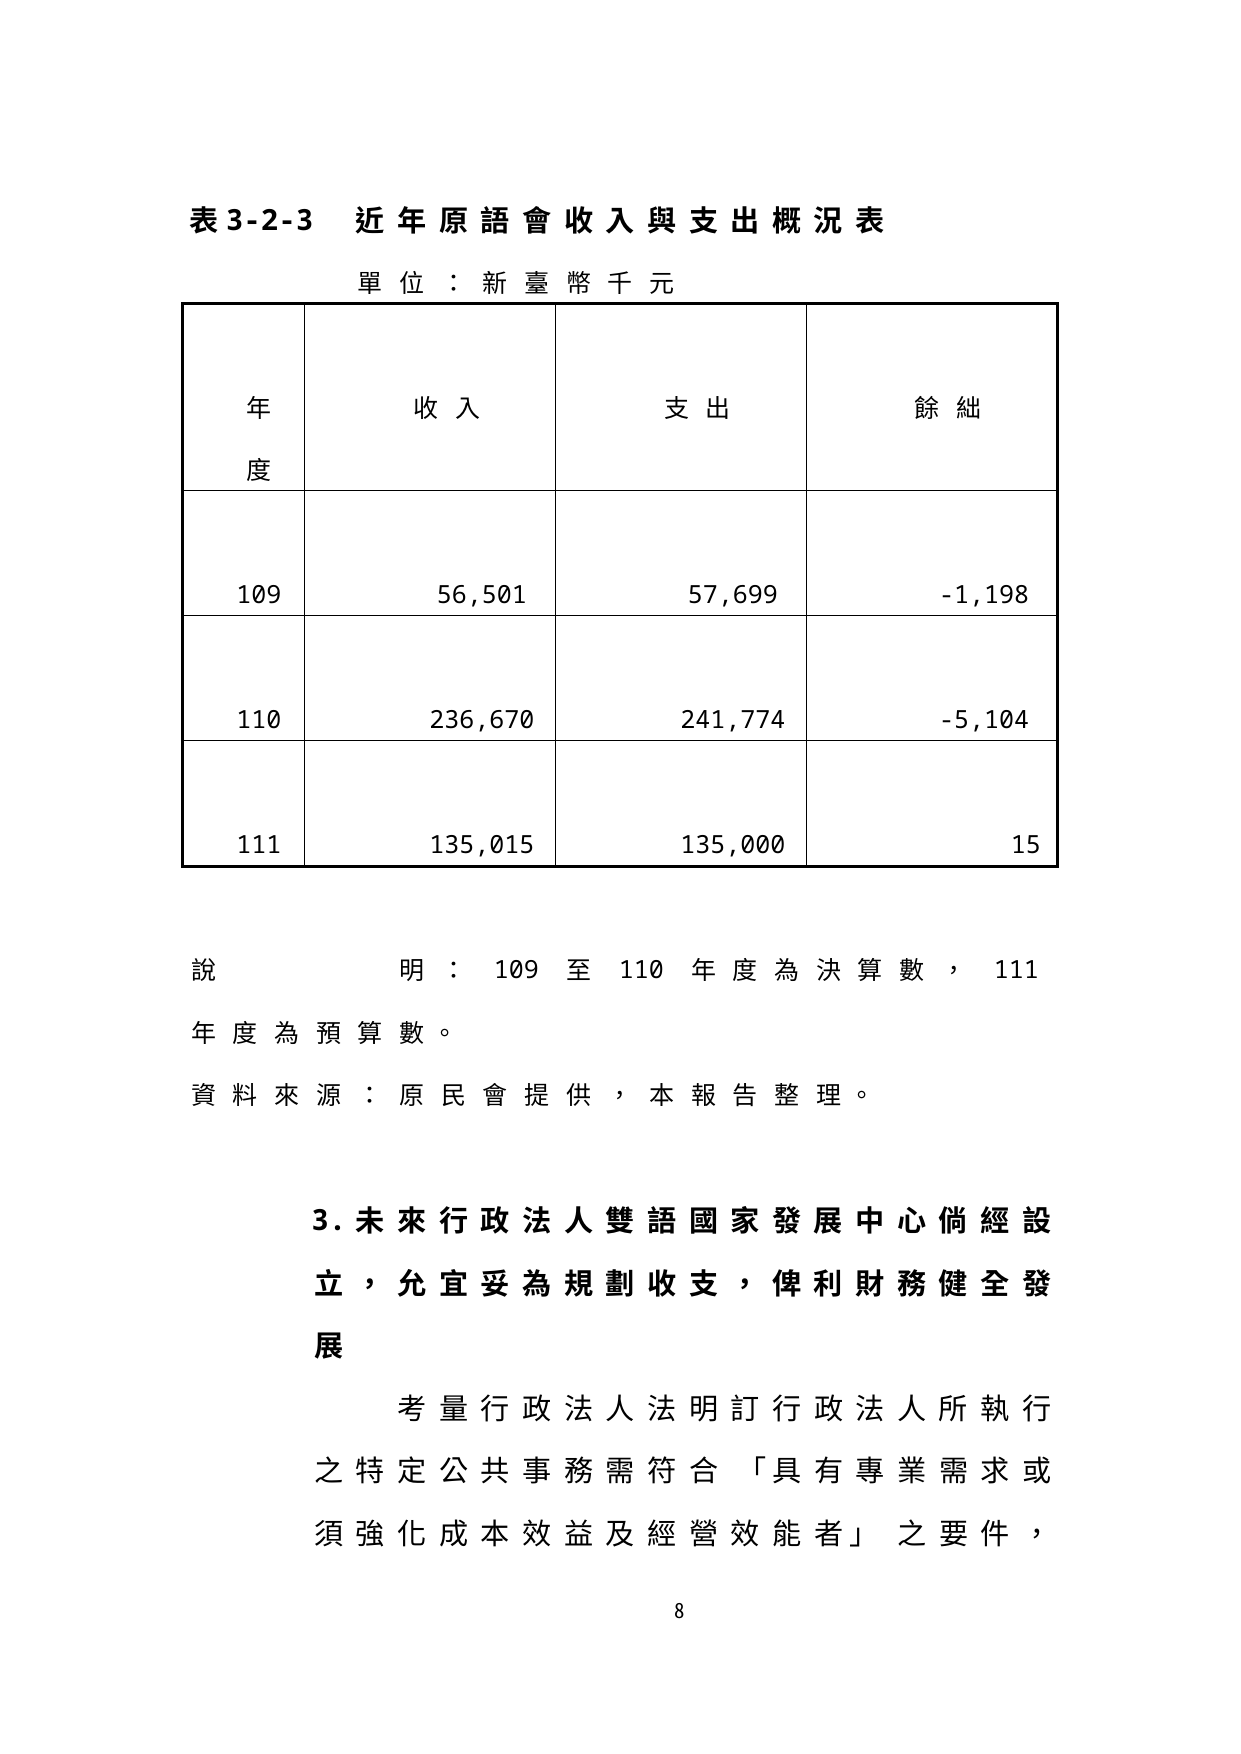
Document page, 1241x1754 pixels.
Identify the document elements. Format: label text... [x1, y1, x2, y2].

table_cell -1,198 [807, 491, 1056, 615]
table_cell 135,015 [305, 741, 555, 865]
table_cell 135,000 [556, 741, 806, 865]
table_cell 56,501 [305, 491, 555, 615]
table_cell 111 [184, 741, 304, 865]
table_cell 110 [184, 616, 304, 740]
table_cell 57,699 [556, 491, 806, 615]
table_cell 15 [807, 741, 1056, 865]
text 3.未來行政法人雙語國家發展中心倘經設立，允宜妥為規劃收支，俾利財務健全發展 [271, 1177, 1058, 1365]
table_cell 236,670 [305, 616, 555, 740]
table_cell 241,774 [556, 616, 806, 740]
table_header 支出 [556, 305, 806, 490]
table_cell -5,104 [807, 616, 1056, 740]
table_header 餘絀 [807, 305, 1056, 490]
table_cell 109 [184, 491, 304, 615]
text 說 明：109至110年度為決算數，111年度為預算數。 [183, 927, 1058, 1052]
text 資料來源：原民會提供，本報告整理。 [183, 1052, 1058, 1115]
text 表3-2-3 近年原語會收入與支出概況表 單位：新臺幣千元 [183, 177, 1058, 302]
text 考量行政法人法明訂行政法人所執行之特定公共事務需符合「具有專業需求或須強化成本效益及經營效能者」之要件，且雙語國家發展中心設置條例草案第4條規定，該中心經費來源除政府之核撥及捐(補)助外，尚包括國內外公私立機構、團體及個人之捐贈、受託研究及提供服務之收入、營運及產品之收入、其他收入等，鑒於目前原語會之收入多屬政府挹注，且自成立後短絀情勢逐漸擴大，未來行政法人雙語國家發展中心倘經設立，允宜多面向開拓財源，強化提升營運效能，俾利財務健全發展。 [301, 1365, 1058, 1552]
table_header 收入 [305, 305, 555, 490]
table_header 年度 [184, 305, 304, 490]
